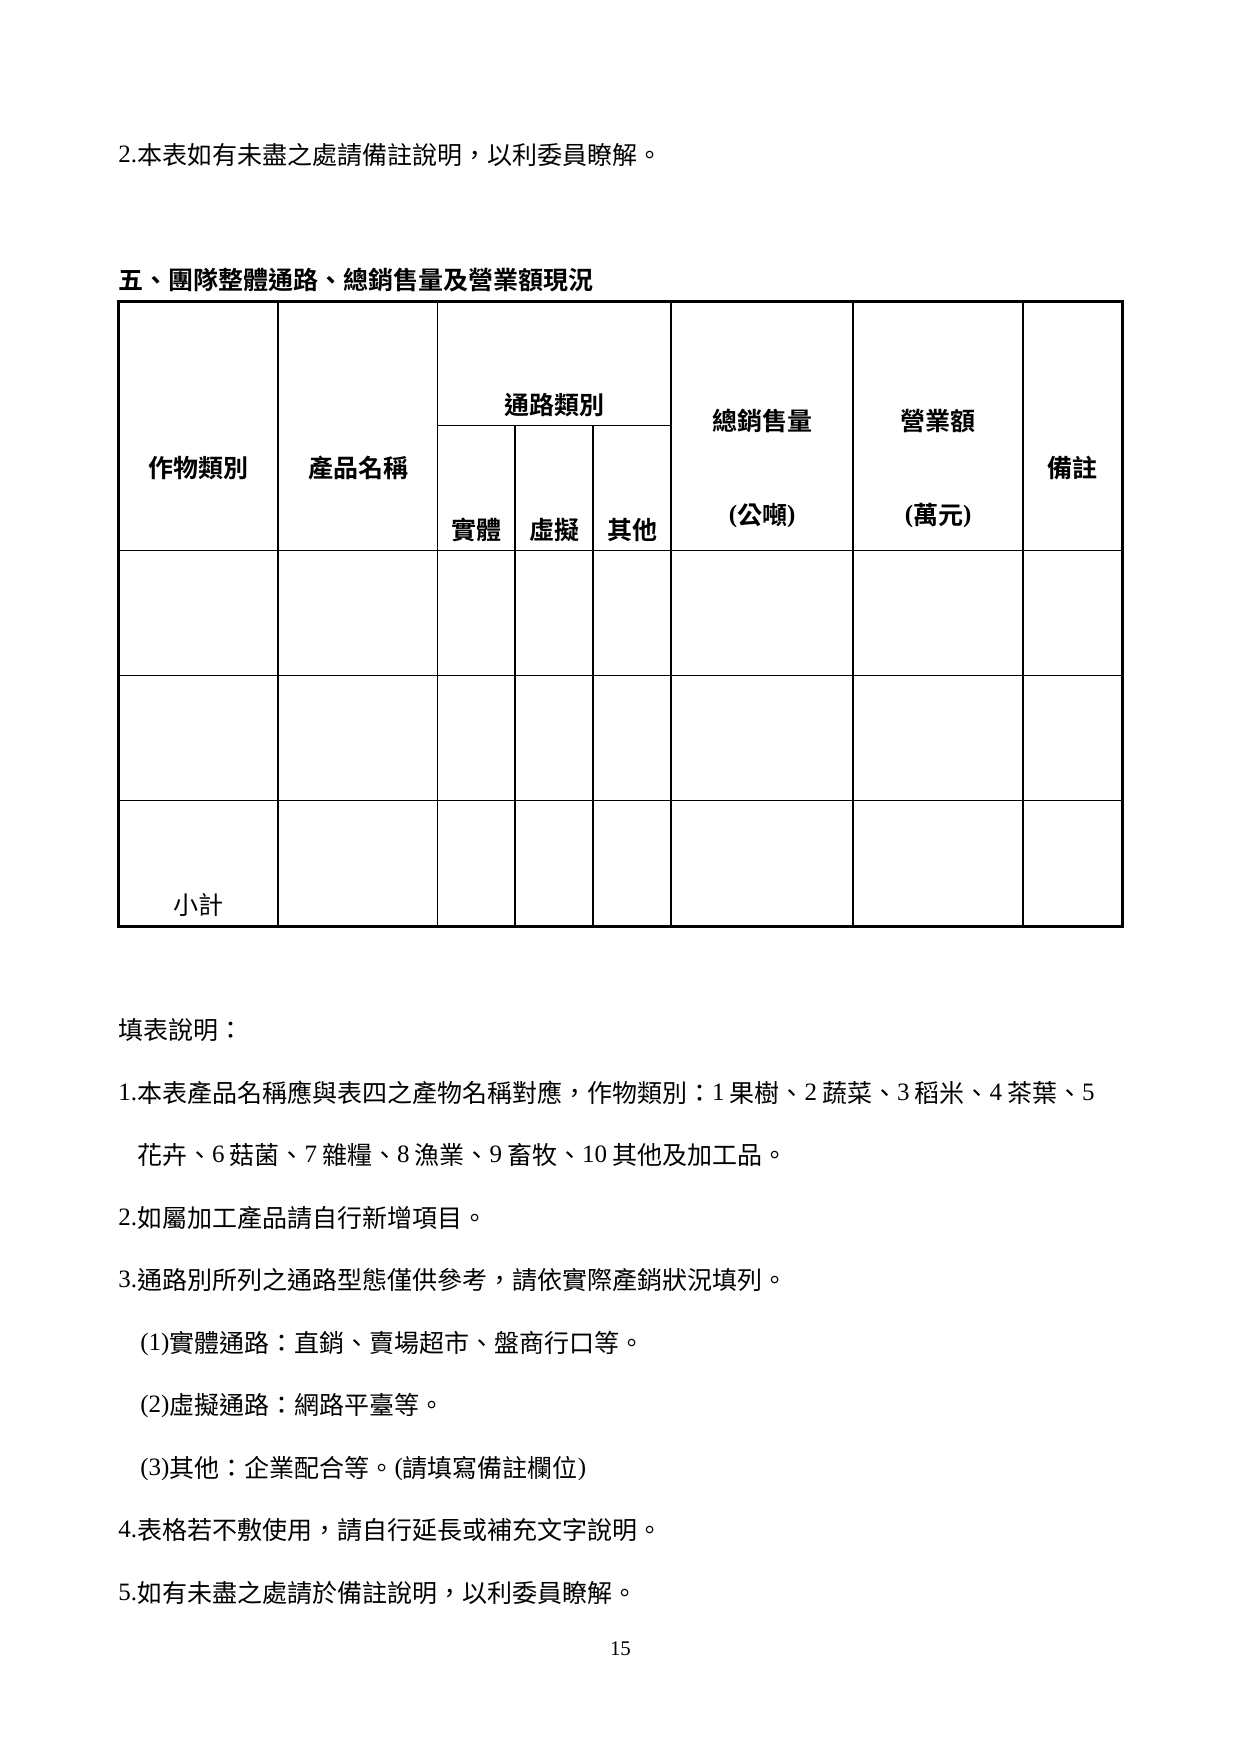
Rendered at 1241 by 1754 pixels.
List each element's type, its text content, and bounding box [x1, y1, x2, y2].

text 填表說明： [118, 987, 1122, 1050]
text 5.如有未盡之處請於備註說明，以利委員瞭解。 [118, 1550, 1122, 1612]
table_cell [672, 801, 852, 925]
text (2)虛擬通路：網路平臺等。 [140, 1362, 1122, 1425]
table_cell [438, 551, 514, 675]
table_cell [854, 676, 1022, 800]
table_cell [1024, 551, 1121, 675]
text (3)其他：企業配合等。(請填寫備註欄位) [140, 1425, 1122, 1487]
table_cell [516, 801, 592, 925]
text 4.表格若不敷使用，請自行延長或補充文字說明。 [118, 1487, 1122, 1550]
table_header 產品名稱 [279, 303, 437, 550]
table_cell [438, 801, 514, 925]
table_header 備註 [1024, 303, 1121, 550]
table_cell [279, 676, 437, 800]
text 1.本表產品名稱應與表四之產物名稱對應，作物類別：1果樹、2蔬菜、3稻米、4茶葉、5花卉、6菇菌、7雜糧、8漁業、9畜牧、10其他及加工品。 [118, 1050, 1122, 1175]
table_cell [672, 551, 852, 675]
table_cell [854, 551, 1022, 675]
table_cell [1024, 676, 1121, 800]
table_cell 虛擬 [516, 426, 592, 550]
table_cell 其他 [594, 426, 670, 550]
table_cell [120, 551, 277, 675]
table_cell [279, 551, 437, 675]
text 五、團隊整體通路、總銷售量及營業額現況 [118, 237, 1122, 300]
table_header 總銷售量 (公噸) [672, 303, 852, 550]
text 3.通路別所列之通路型態僅供參考，請依實際產銷狀況填列。 [118, 1237, 1122, 1300]
table_cell [594, 801, 670, 925]
text 2.如屬加工產品請自行新增項目。 [118, 1175, 1122, 1237]
text (1)實體通路：直銷、賣場超市、盤商行口等。 [140, 1300, 1122, 1362]
table_cell 小計 [120, 801, 277, 925]
table_cell [279, 801, 437, 925]
table_cell 實體 [438, 426, 514, 550]
table_cell [1024, 801, 1121, 925]
table_cell [516, 551, 592, 675]
table_cell [120, 676, 277, 800]
table_header 通路類別 [438, 303, 670, 425]
table_cell [516, 676, 592, 800]
table_header 作物類別 [120, 303, 277, 550]
table_cell [854, 801, 1022, 925]
table_cell [594, 676, 670, 800]
table_cell [672, 676, 852, 800]
text 2.本表如有未盡之處請備註說明，以利委員瞭解。 [118, 112, 1122, 175]
table_cell [438, 676, 514, 800]
table_header 營業額 (萬元) [854, 303, 1022, 550]
table_cell [594, 551, 670, 675]
